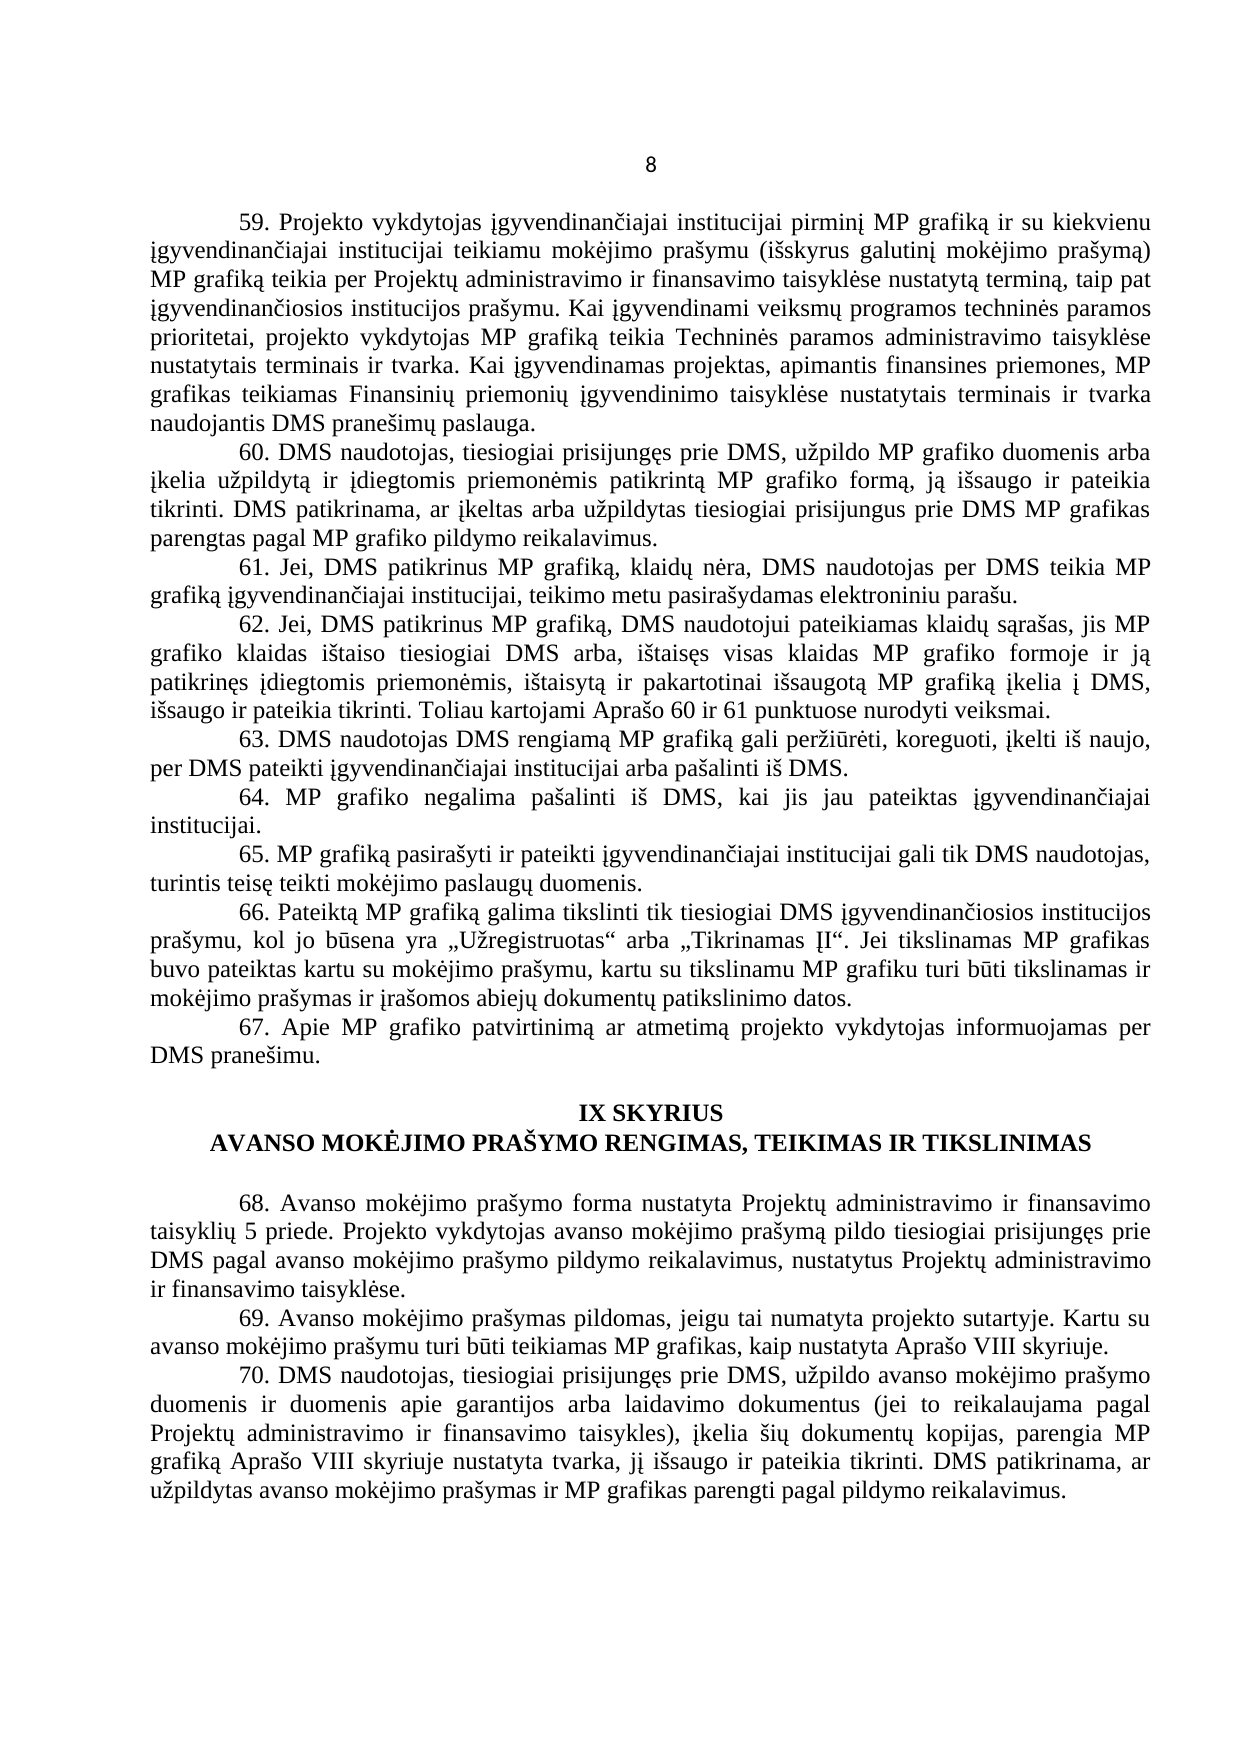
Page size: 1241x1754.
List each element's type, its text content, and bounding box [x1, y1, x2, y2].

text 65. MP grafiką pasirašyti ir pateikti įgyvendinančiajai institucijai gali tik DMS naudotojas, turintis teisę teikti mokėjimo paslaugų duomenis. [150, 839, 1152, 897]
text 63. DMS naudotojas DMS rengiamą MP grafiką gali peržiūrėti, koreguoti, įkelti iš naujo, per DMS pateikti įgyvendinančiajai institucijai arba pašalinti iš DMS. [150, 724, 1152, 782]
text 66. Pateiktą MP grafiką galima tikslinti tik tiesiogiai DMS įgyvendinančiosios institucijos prašymu, kol jo būsena yra „Užregistruotas“ arba „Tikrinamas ĮI“. Jei tikslinamas MP grafikas buvo pateiktas kartu su mokėjimo prašymu, kartu su tikslinamu MP grafiku turi būti tikslinamas ir mokėjimo prašymas ir įrašomos abiejų dokumentų patikslinimo datos. [150, 897, 1152, 1012]
text AVANSO MOKĖJIMO PRAŠYMO RENGIMAS, TEIKIMAS IR TIKSLINIMAS [150, 1128, 1152, 1157]
text 67. Apie MP grafiko patvirtinimą ar atmetimą projekto vykdytojas informuojamas per DMS pranešimu. [150, 1012, 1152, 1069]
text 62. Jei, DMS patikrinus MP grafiką, DMS naudotojui pateikiamas klaidų sąrašas, jis MP grafiko klaidas ištaiso tiesiogiai DMS arba, ištaisęs visas klaidas MP grafiko formoje ir ją patikrinęs įdiegtomis priemonėmis, ištaisytą ir pakartotinai išsaugotą MP grafiką įkelia į DMS, išsaugo ir pateikia tikrinti. Toliau kartojami Aprašo 60 ir 61 punktuose nurodyti veiksmai. [150, 609, 1152, 724]
text IX SKYRIUS [150, 1098, 1152, 1127]
text 61. Jei, DMS patikrinus MP grafiką, klaidų nėra, DMS naudotojas per DMS teikia MP grafiką įgyvendinančiajai institucijai, teikimo metu pasirašydamas elektroniniu parašu. [150, 552, 1152, 609]
text 59. Projekto vykdytojas įgyvendinančiajai institucijai pirminį MP grafiką ir su kiekvienu įgyvendinančiajai institucijai teikiamu mokėjimo prašymu (išskyrus galutinį mokėjimo prašymą) MP grafiką teikia per Projektų administravimo ir finansavimo taisyklėse nustatytą terminą, taip pat įgyvendinančiosios institucijos prašymu. Kai įgyvendinami veiksmų programos techninės paramos prioritetai, projekto vykdytojas MP grafiką teikia Techninės paramos administravimo taisyklėse nustatytais terminais ir tvarka. Kai įgyvendinamas projektas, apimantis finansines priemones, MP grafikas teikiamas Finansinių priemonių įgyvendinimo taisyklėse nustatytais terminais ir tvarka naudojantis DMS pranešimų paslauga. [150, 207, 1152, 437]
text 60. DMS naudotojas, tiesiogiai prisijungęs prie DMS, užpildo MP grafiko duomenis arba įkelia užpildytą ir įdiegtomis priemonėmis patikrintą MP grafiko formą, ją išsaugo ir pateikia tikrinti. DMS patikrinama, ar įkeltas arba užpildytas tiesiogiai prisijungus prie DMS MP grafikas parengtas pagal MP grafiko pildymo reikalavimus. [150, 437, 1152, 552]
text 64. MP grafiko negalima pašalinti iš DMS, kai jis jau pateiktas įgyvendinančiajai institucijai. [150, 782, 1152, 839]
text 70. DMS naudotojas, tiesiogiai prisijungęs prie DMS, užpildo avanso mokėjimo prašymo duomenis ir duomenis apie garantijos arba laidavimo dokumentus (jei to reikalaujama pagal Projektų administravimo ir finansavimo taisykles), įkelia šių dokumentų kopijas, parengia MP grafiką Aprašo VIII skyriuje nustatyta tvarka, jį išsaugo ir pateikia tikrinti. DMS patikrinama, ar užpildytas avanso mokėjimo prašymas ir MP grafikas parengti pagal pildymo reikalavimus. [150, 1360, 1152, 1504]
text 68. Avanso mokėjimo prašymo forma nustatyta Projektų administravimo ir finansavimo taisyklių 5 priede. Projekto vykdytojas avanso mokėjimo prašymą pildo tiesiogiai prisijungęs prie DMS pagal avanso mokėjimo prašymo pildymo reikalavimus, nustatytus Projektų administravimo ir finansavimo taisyklėse. [150, 1188, 1152, 1303]
text 69. Avanso mokėjimo prašymas pildomas, jeigu tai numatyta projekto sutartyje. Kartu su avanso mokėjimo prašymu turi būti teikiamas MP grafikas, kaip nustatyta Aprašo VIII skyriuje. [150, 1303, 1152, 1360]
